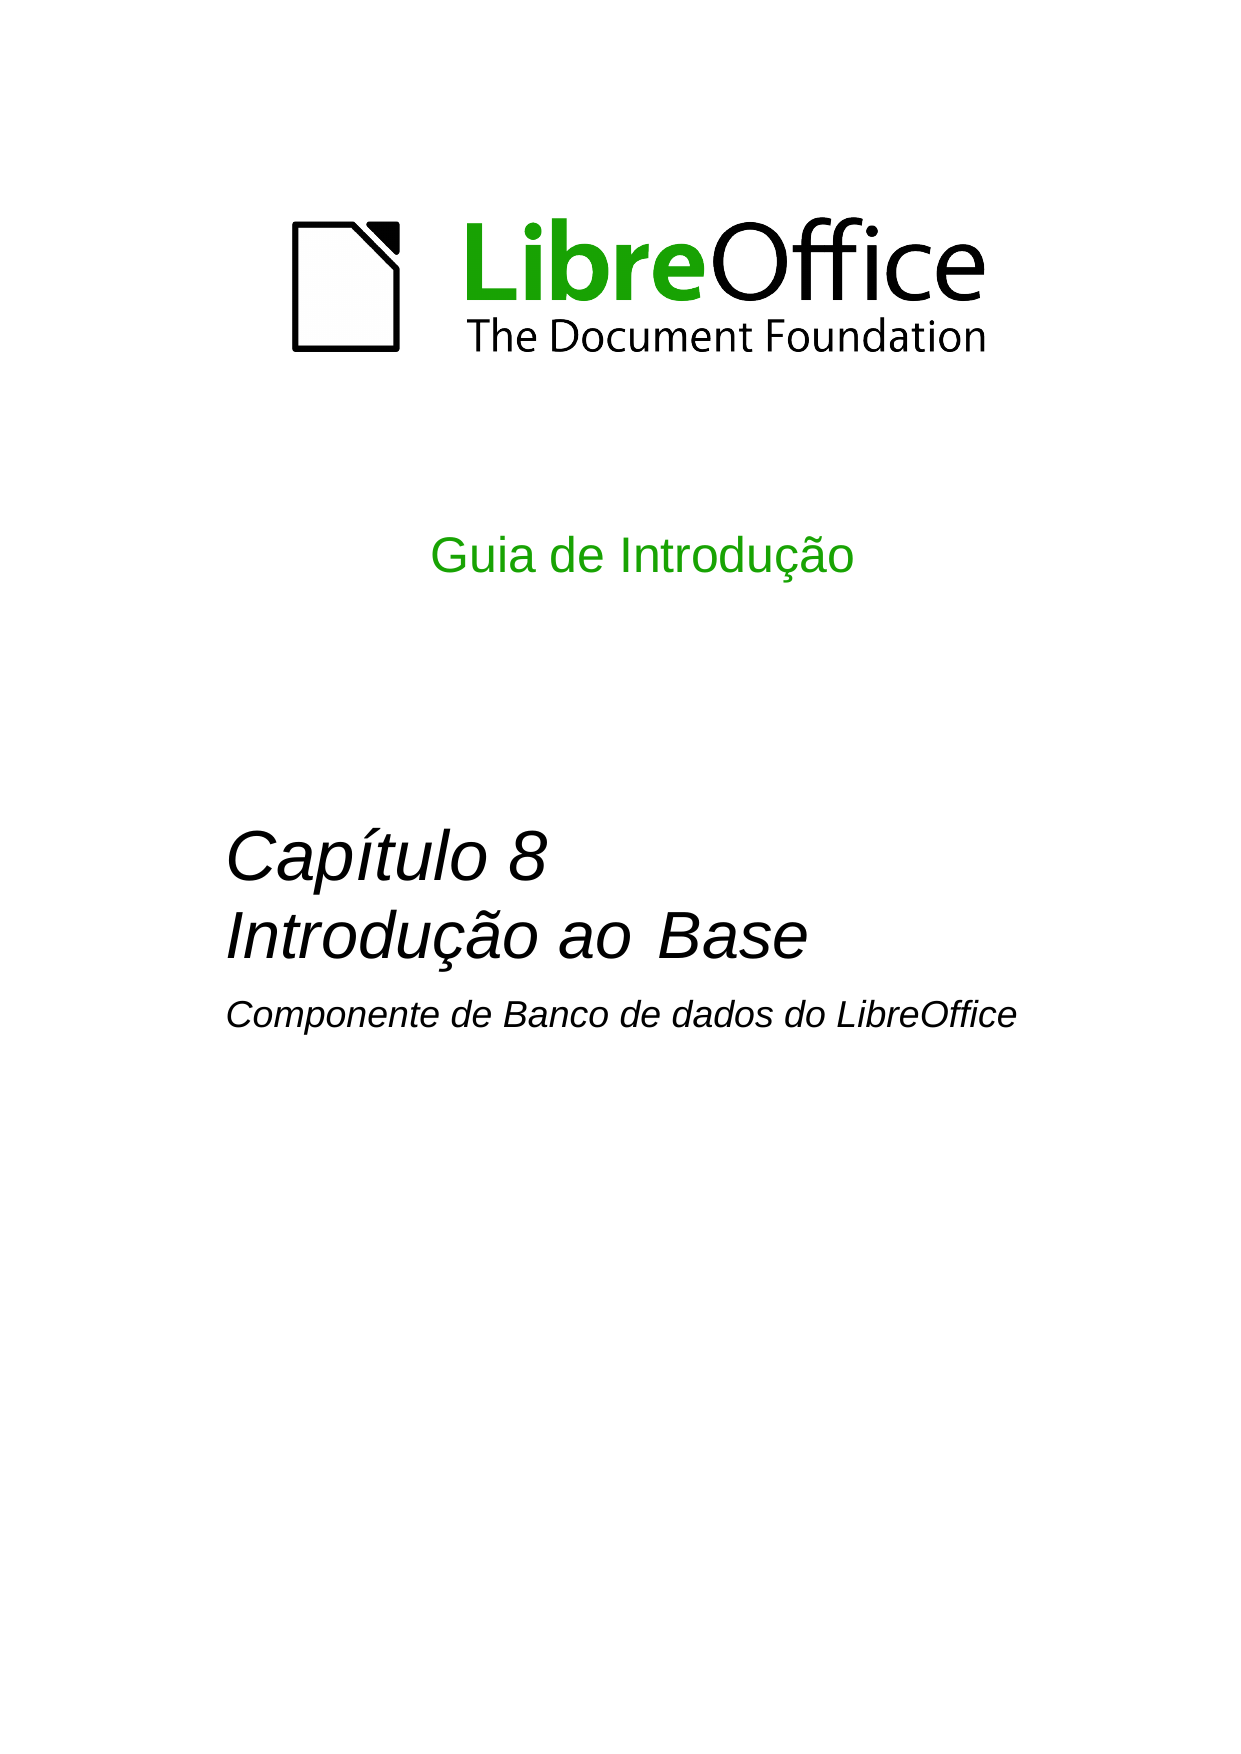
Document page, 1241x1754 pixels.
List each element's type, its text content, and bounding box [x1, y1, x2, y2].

text Guia de Introdução [188, 526, 1098, 583]
picture [250, 186, 1035, 387]
subtitle Capítulo 8 Introdução ao Base [188, 814, 1098, 972]
subtitle Componente de Banco de dados do LibreOffice [225, 992, 1098, 1035]
